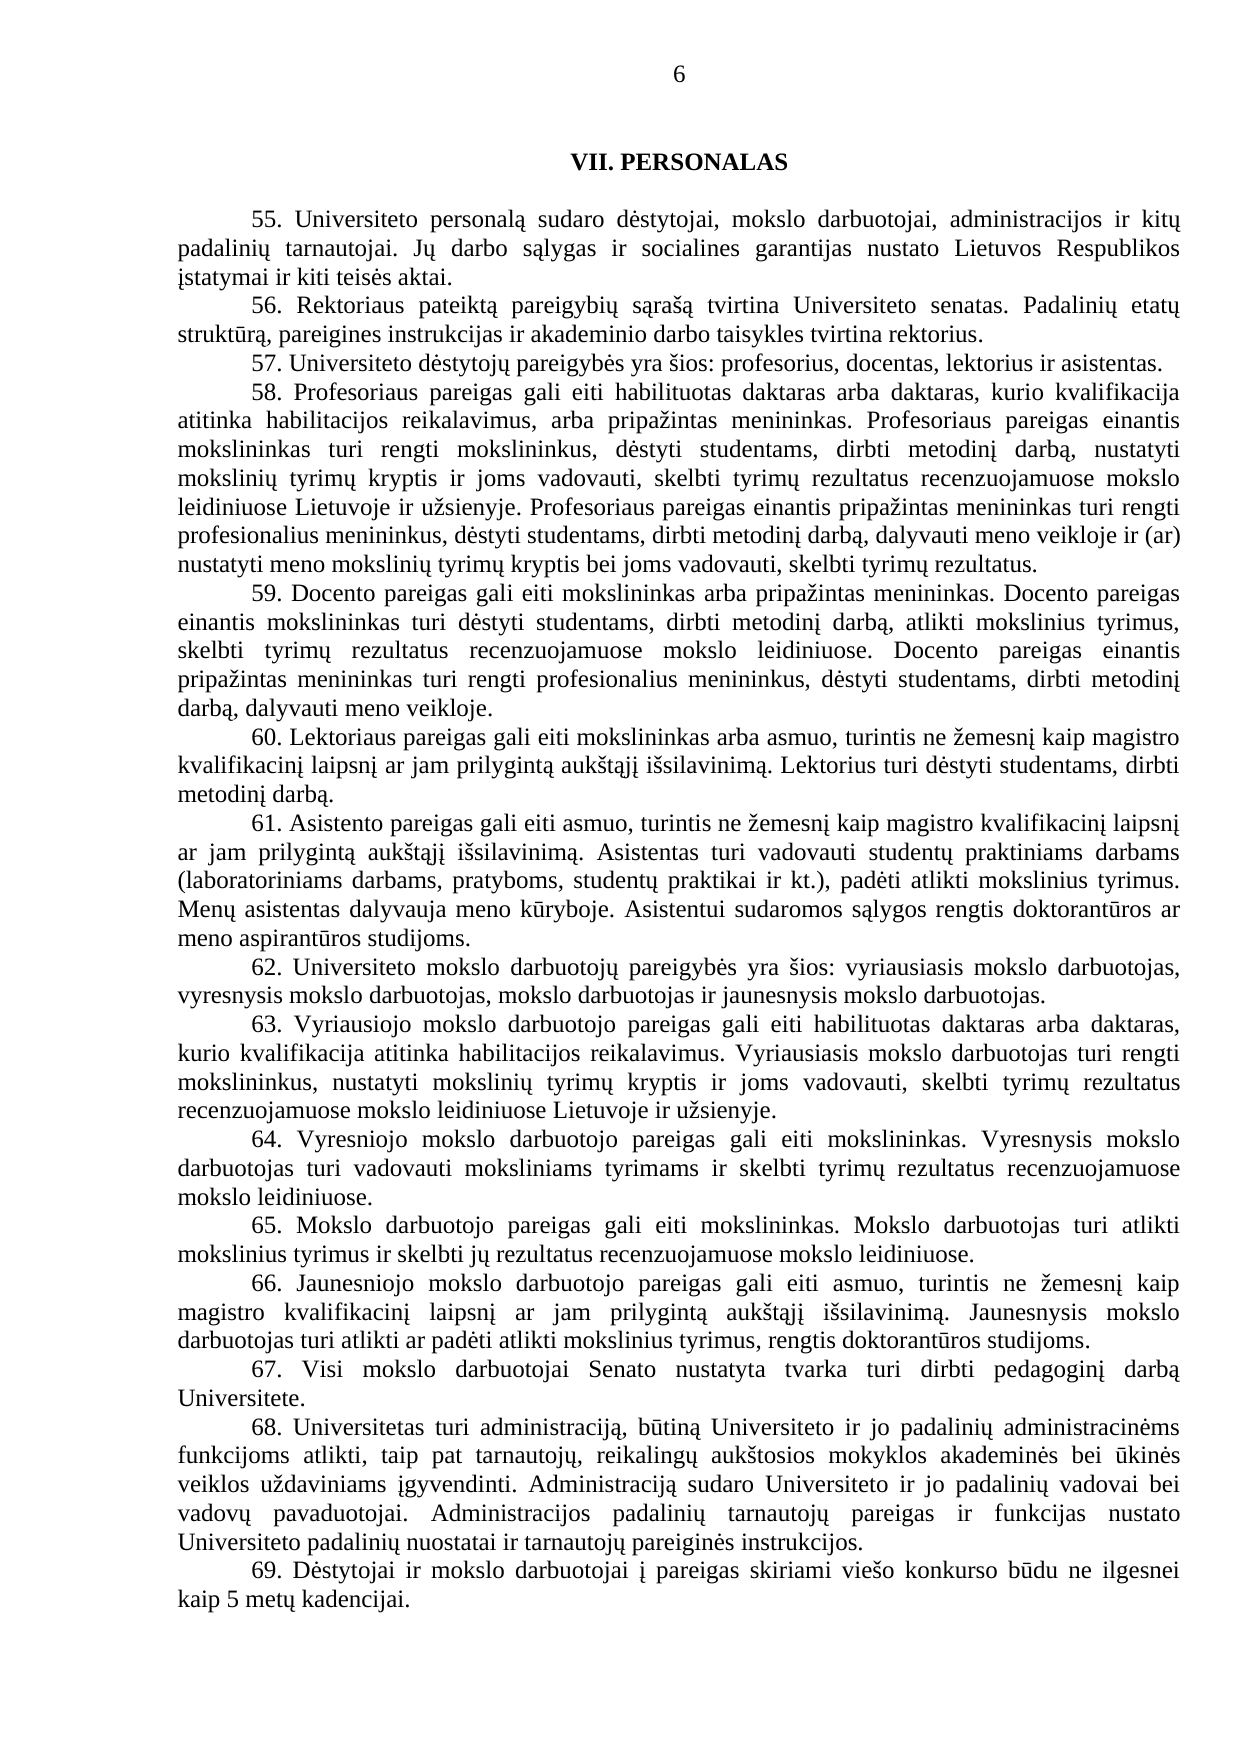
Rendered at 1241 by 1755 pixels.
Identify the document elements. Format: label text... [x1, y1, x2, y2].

text 66. Jaunesniojo mokslo darbuotojo pareigas gali eiti asmuo, turintis ne žemesnį kaip magistro kvalifikacinį laipsnį ar jam prilygintą aukštąjį išsilavinimą. Jaunesnysis mokslo darbuotojas turi atlikti ar padėti atlikti mokslinius tyrimus, rengtis doktorantūros studijoms. [177, 1268, 1181, 1354]
text 56. Rektoriaus pateiktą pareigybių sąrašą tvirtina Universiteto senatas. Padalinių etatų struktūrą, pareigines instrukcijas ir akademinio darbo taisykles tvirtina rektorius. [177, 291, 1181, 348]
text 64. Vyresniojo mokslo darbuotojo pareigas gali eiti mokslininkas. Vyresnysis mokslo darbuotojas turi vadovauti moksliniams tyrimams ir skelbti tyrimų rezultatus recenzuojamuose mokslo leidiniuose. [177, 1124, 1181, 1211]
text VII. Personalas [177, 147, 1181, 176]
text 58. Profesoriaus pareigas gali eiti habilituotas daktaras arba daktaras, kurio kvalifikacija atitinka habilitacijos reikalavimus, arba pripažintas menininkas. Profesoriaus pareigas einantis mokslininkas turi rengti mokslininkus, dėstyti studentams, dirbti metodinį darbą, nustatyti mokslinių tyrimų kryptis ir joms vadovauti, skelbti tyrimų rezultatus recenzuojamuose mokslo leidiniuose Lietuvoje ir užsienyje. Profesoriaus pareigas einantis pripažintas menininkas turi rengti profesionalius menininkus, dėstyti studentams, dirbti metodinį darbą, dalyvauti meno veikloje ir (ar) nustatyti meno mokslinių tyrimų kryptis bei joms vadovauti, skelbti tyrimų rezultatus. [177, 377, 1181, 578]
text 65. Mokslo darbuotojo pareigas gali eiti mokslininkas. Mokslo darbuotojas turi atlikti mokslinius tyrimus ir skelbti jų rezultatus recenzuojamuose mokslo leidiniuose. [177, 1211, 1181, 1268]
text 69. Dėstytojai ir mokslo darbuotojai į pareigas skiriami viešo konkurso būdu ne ilgesnei kaip 5 metų kadencijai. [177, 1556, 1181, 1613]
text 63. Vyriausiojo mokslo darbuotojo pareigas gali eiti habilituotas daktaras arba daktaras, kurio kvalifikacija atitinka habilitacijos reikalavimus. Vyriausiasis mokslo darbuotojas turi rengti mokslininkus, nustatyti mokslinių tyrimų kryptis ir joms vadovauti, skelbti tyrimų rezultatus recenzuojamuose mokslo leidiniuose Lietuvoje ir užsienyje. [177, 1009, 1181, 1124]
text 68. Universitetas turi administraciją, būtiną Universiteto ir jo padalinių administracinėms funkcijoms atlikti, taip pat tarnautojų, reikalingų aukštosios mokyklos akademinės bei ūkinės veiklos uždaviniams įgyvendinti. Administraciją sudaro Universiteto ir jo padalinių vadovai bei vadovų pavaduotojai. Administracijos padalinių tarnautojų pareigas ir funkcijas nustato Universiteto padalinių nuostatai ir tarnautojų pareiginės instrukcijos. [177, 1412, 1181, 1556]
text 62. Universiteto mokslo darbuotojų pareigybės yra šios: vyriausiasis mokslo darbuotojas, vyresnysis mokslo darbuotojas, mokslo darbuotojas ir jaunesnysis mokslo darbuotojas. [177, 952, 1181, 1009]
text 67. Visi mokslo darbuotojai Senato nustatyta tvarka turi dirbti pedagoginį darbą Universitete. [177, 1354, 1181, 1412]
text 57. Universiteto dėstytojų pareigybės yra šios: profesorius, docentas, lektorius ir asistentas. [177, 348, 1181, 377]
text 60. Lektoriaus pareigas gali eiti mokslininkas arba asmuo, turintis ne žemesnį kaip magistro kvalifikacinį laipsnį ar jam prilygintą aukštąjį išsilavinimą. Lektorius turi dėstyti studentams, dirbti metodinį darbą. [177, 722, 1181, 808]
text 61. Asistento pareigas gali eiti asmuo, turintis ne žemesnį kaip magistro kvalifikacinį laipsnį ar jam prilygintą aukštąjį išsilavinimą. Asistentas turi vadovauti studentų praktiniams darbams (laboratoriniams darbams, pratyboms, studentų praktikai ir kt.), padėti atlikti mokslinius tyrimus. Menų asistentas dalyvauja meno kūryboje. Asistentui sudaromos sąlygos rengtis doktorantūros ar meno aspirantūros studijoms. [177, 808, 1181, 952]
text 59. Docento pareigas gali eiti mokslininkas arba pripažintas menininkas. Docento pareigas einantis mokslininkas turi dėstyti studentams, dirbti metodinį darbą, atlikti mokslinius tyrimus, skelbti tyrimų rezultatus recenzuojamuose mokslo leidiniuose. Docento pareigas einantis pripažintas menininkas turi rengti profesionalius menininkus, dėstyti studentams, dirbti metodinį darbą, dalyvauti meno veikloje. [177, 578, 1181, 722]
text 55. Universiteto personalą sudaro dėstytojai, mokslo darbuotojai, administracijos ir kitų padalinių tarnautojai. Jų darbo sąlygas ir socialines garantijas nustato Lietuvos Respublikos įstatymai ir kiti teisės aktai. [177, 204, 1181, 291]
